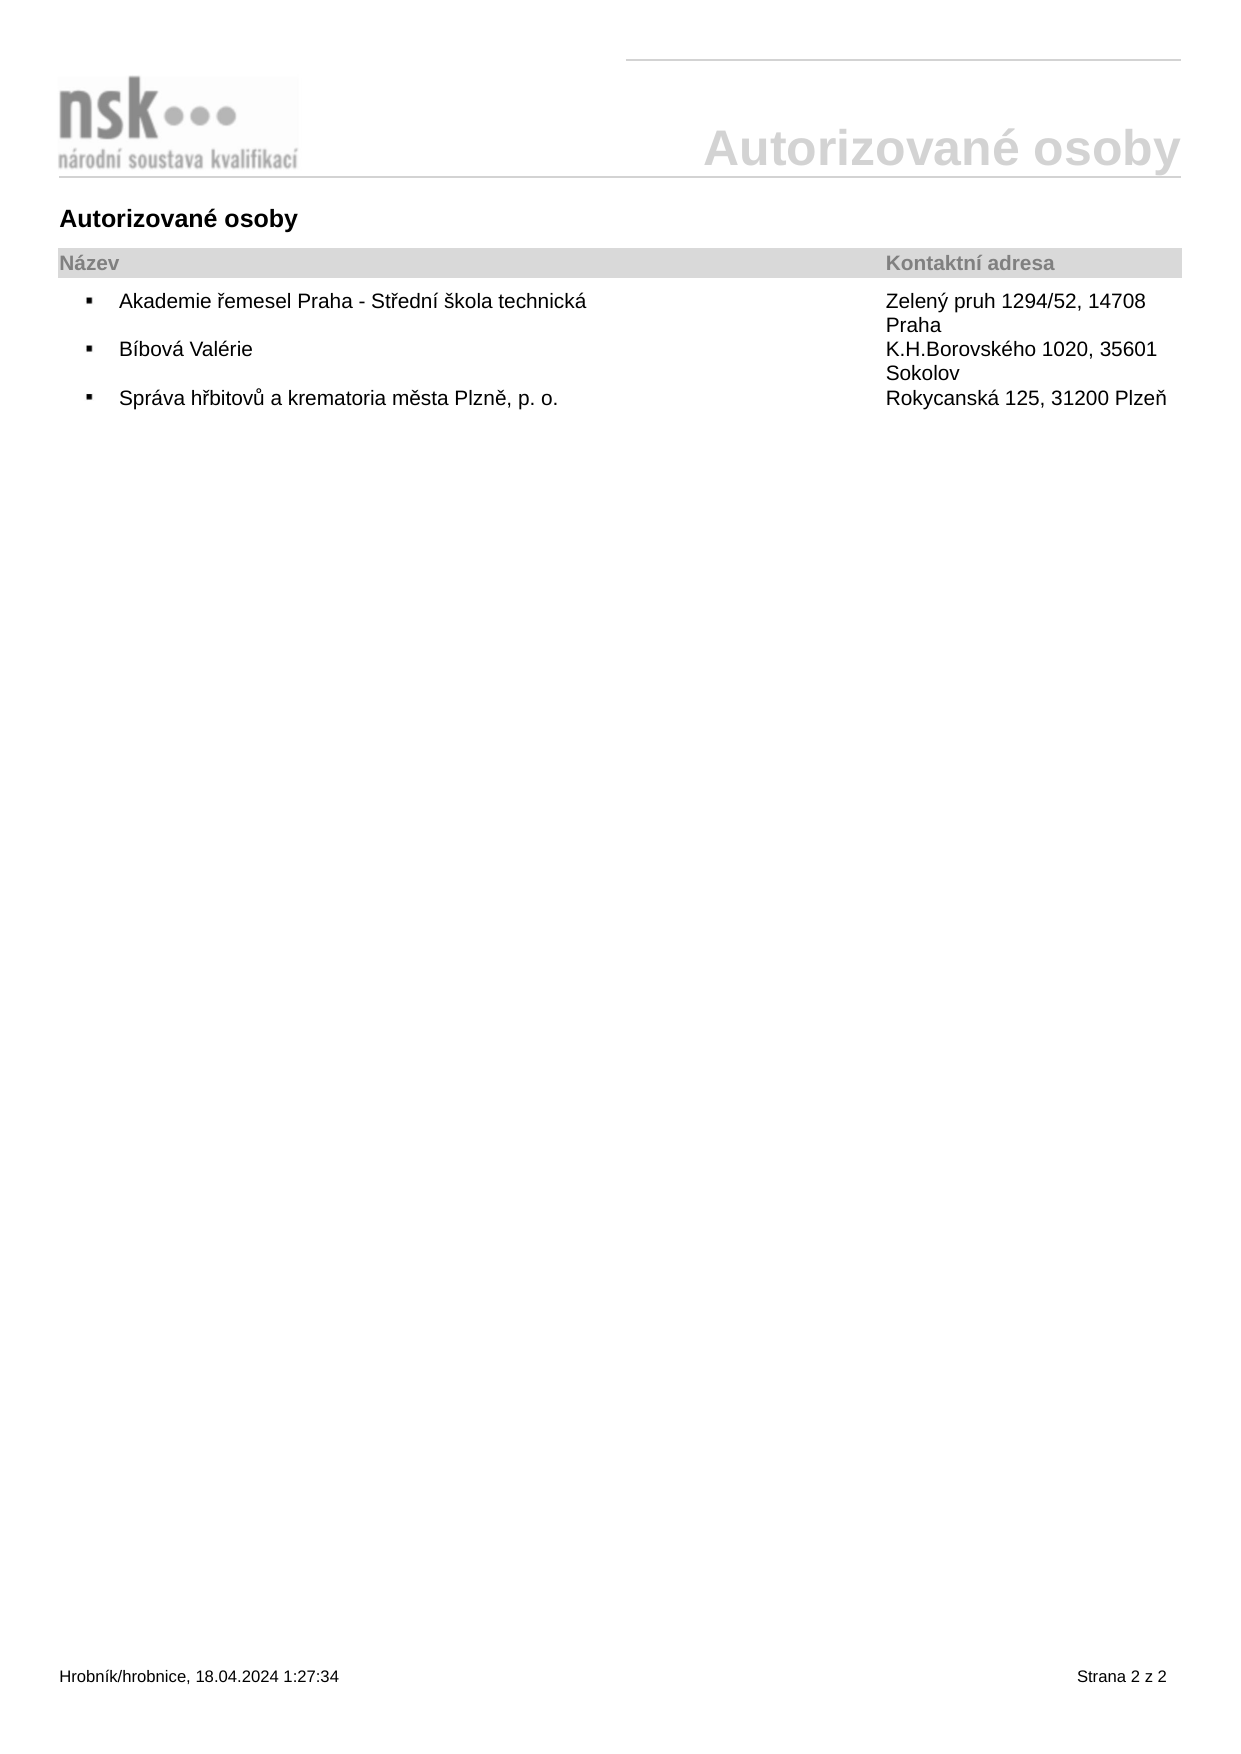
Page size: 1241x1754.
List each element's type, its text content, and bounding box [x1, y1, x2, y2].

table_cell [59, 410, 119, 710]
table_cell [119, 1010, 481, 1310]
table_cell [59, 194, 119, 200]
table_cell [481, 1010, 617, 1310]
table_cell [618, 1010, 626, 1310]
table_cell [119, 1484, 481, 1658]
table_cell [59, 236, 119, 248]
table_cell [626, 410, 860, 710]
table_cell [119, 1310, 481, 1484]
table_cell [886, 1484, 1167, 1658]
table_cell [626, 236, 860, 248]
table_cell [119, 236, 481, 248]
table_cell [618, 278, 626, 289]
table_cell [481, 171, 617, 176]
table_cell [860, 710, 886, 1010]
table_cell [481, 236, 617, 248]
table_cell [618, 170, 626, 176]
table_cell [1167, 278, 1181, 289]
table_cell [626, 1310, 860, 1484]
table_cell [59, 710, 119, 1010]
table_cell [886, 194, 1167, 200]
table_cell [626, 1010, 860, 1310]
table_cell [59, 1310, 119, 1484]
table_cell [886, 1010, 1167, 1310]
table_cell [618, 410, 626, 710]
table_cell Název [60, 250, 885, 277]
table_cell Autorizované osoby [59, 200, 1181, 236]
table_cell [886, 236, 1167, 248]
table_cell [1167, 710, 1181, 1010]
table_cell [119, 362, 481, 386]
table_cell [860, 1010, 886, 1310]
table_cell [119, 278, 481, 289]
table_cell [860, 236, 886, 248]
table_cell [860, 278, 886, 289]
table_cell Akademie řemesel Praha - Střední škola technická [119, 289, 886, 314]
table_cell [626, 1484, 860, 1658]
table_cell [1167, 194, 1181, 200]
picture [59, 288, 119, 313]
table_cell K.H.Borovského 1020, 35601 Sokolov [886, 337, 1181, 386]
table_cell [481, 362, 617, 386]
table_cell [626, 194, 860, 200]
table_cell [1167, 236, 1181, 248]
table_cell [618, 314, 626, 337]
table_cell [618, 362, 626, 386]
table_cell [481, 710, 617, 1010]
table_cell [481, 1484, 617, 1658]
table_cell [618, 236, 626, 248]
table_cell [481, 1310, 617, 1484]
table_cell Zelený pruh 1294/52, 14708 Praha [886, 289, 1181, 337]
picture [59, 386, 119, 409]
table_cell [119, 171, 481, 176]
table_cell [481, 314, 617, 337]
table_cell [860, 362, 886, 386]
table_cell [886, 410, 1167, 710]
table_cell [119, 410, 481, 710]
table_cell [119, 314, 481, 337]
table_cell [626, 314, 860, 337]
table_cell [481, 194, 617, 200]
table_cell Rokycanská 125, 31200 Plzeň [886, 386, 1181, 410]
table_cell [618, 1484, 626, 1658]
table_cell [481, 410, 617, 710]
table_cell Bíbová Valérie [119, 337, 886, 362]
table_cell [1167, 1484, 1181, 1658]
picture [57, 59, 619, 171]
table_cell Strana 2 z 2 [860, 1658, 1167, 1694]
table_cell [119, 194, 481, 200]
table_cell [59, 362, 119, 386]
table_cell [860, 314, 886, 337]
table_cell Hrobník/hrobnice, 18.04.2024 1:27:34 [59, 1658, 860, 1694]
table_cell [59, 171, 119, 176]
table_cell [59, 314, 119, 336]
table_cell [626, 710, 860, 1010]
picture [59, 336, 119, 361]
table_cell [119, 710, 481, 1010]
table_cell [626, 278, 860, 289]
table_cell Autorizované osoby [626, 61, 1181, 176]
table_cell [481, 278, 617, 289]
table_cell [1167, 1658, 1181, 1694]
table_cell [860, 194, 886, 200]
table_cell [618, 194, 626, 200]
table_cell [1167, 410, 1181, 710]
table_cell [860, 1484, 886, 1658]
table_cell [59, 1010, 119, 1310]
table_cell [59, 278, 119, 288]
table_cell [618, 710, 626, 1010]
table_cell [1167, 1310, 1181, 1484]
table_cell [1167, 1010, 1181, 1310]
table_cell [59, 1484, 119, 1658]
table_cell [886, 278, 1167, 289]
table_cell [886, 710, 1167, 1010]
table_cell [886, 1310, 1167, 1484]
table_cell [619, 59, 626, 170]
table_cell Správa hřbitovů a krematoria města Plzně, p. o. [119, 386, 886, 410]
table_cell [860, 410, 886, 710]
table_cell [860, 1310, 886, 1484]
table_cell [626, 362, 860, 386]
table_cell Kontaktní adresa [886, 250, 1180, 277]
table_cell [618, 1310, 626, 1484]
table_cell [59, 178, 1181, 194]
